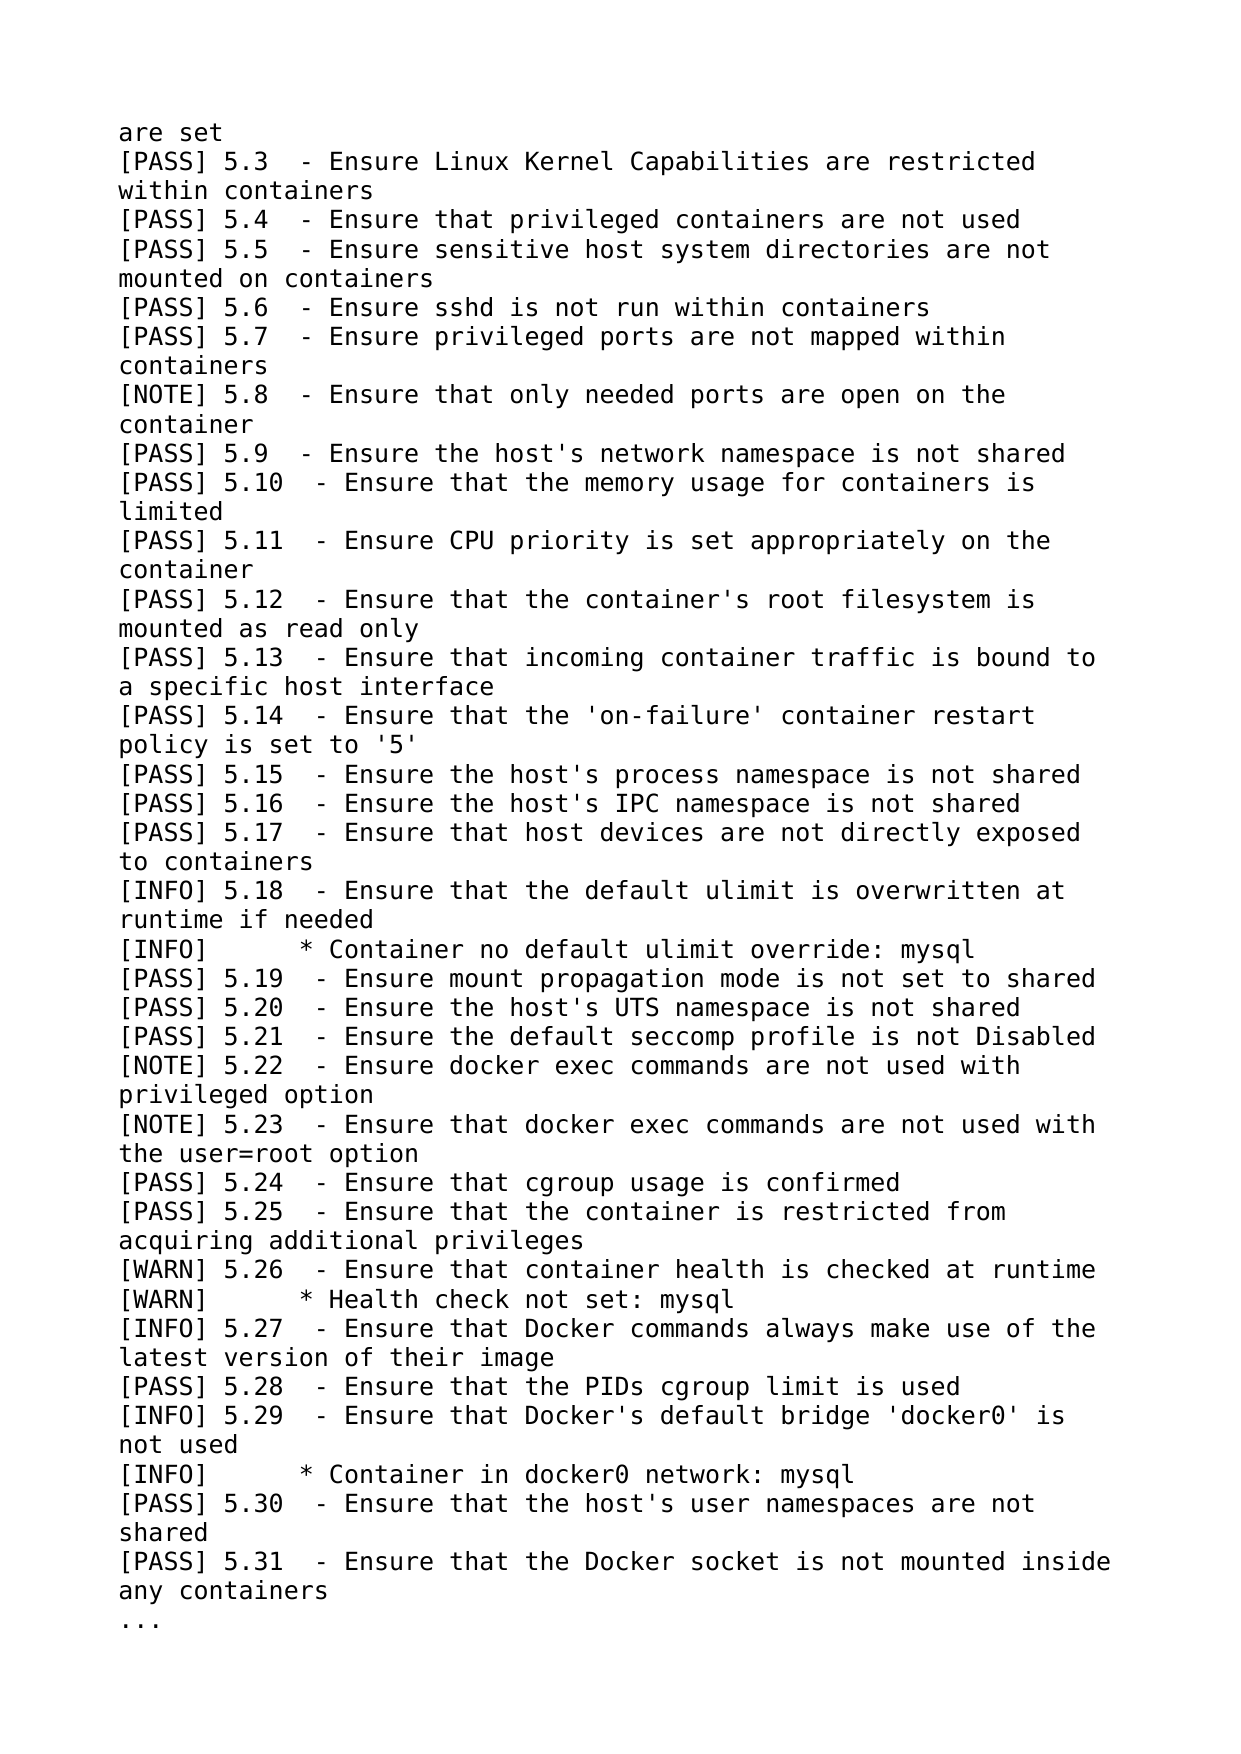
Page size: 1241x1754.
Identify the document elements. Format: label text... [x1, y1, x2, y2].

text are set [PASS] 5.3 - Ensure Linux Kernel Capabilities are restricted within containers [PASS] 5.4 - Ensure that privileged containers are not used [PASS] 5.5 - Ensure sensitive host system directories are not mounted on containers [PASS] 5.6 - Ensure sshd is not run within containers [PASS] 5.7 - Ensure privileged ports are not mapped within containers [NOTE] 5.8 - Ensure that only needed ports are open on the container [PASS] 5.9 - Ensure the host's network namespace is not shared [PASS] 5.10 - Ensure that the memory usage for containers is limited [PASS] 5.11 - Ensure CPU priority is set appropriately on the container [PASS] 5.12 - Ensure that the container's root filesystem is mounted as read only [PASS] 5.13 - Ensure that incoming container traffic is bound to a specific host interface [PASS] 5.14 - Ensure that the 'on-failure' container restart policy is set to '5' [PASS] 5.15 - Ensure the host's process namespace is not shared [PASS] 5.16 - Ensure the host's IPC namespace is not shared [PASS] 5.17 - Ensure that host devices are not directly exposed to containers [INFO] 5.18 - Ensure that the default ulimit is overwritten at runtime if needed [INFO] * Container no default ulimit override: mysql [PASS] 5.19 - Ensure mount propagation mode is not set to shared [PASS] 5.20 - Ensure the host's UTS namespace is not shared [PASS] 5.21 - Ensure the default seccomp profile is not Disabled [NOTE] 5.22 - Ensure docker exec commands are not used with privileged option [NOTE] 5.23 - Ensure that docker exec commands are not used with the user=root option [PASS] 5.24 - Ensure that cgroup usage is confirmed [PASS] 5.25 - Ensure that the container is restricted from acquiring additional privileges [WARN] 5.26 - Ensure that container health is checked at runtime [WARN] * Health check not set: mysql [INFO] 5.27 - Ensure that Docker commands always make use of the latest version of their image [PASS] 5.28 - Ensure that the PIDs cgroup limit is used [INFO] 5.29 - Ensure that Docker's default bridge 'docker0' is not used [INFO] * Container in docker0 network: mysql [PASS] 5.30 - Ensure that the host's user namespaces are not shared [PASS] 5.31 - Ensure that the Docker socket is not mounted inside any containers ... [118, 118, 1122, 1635]
